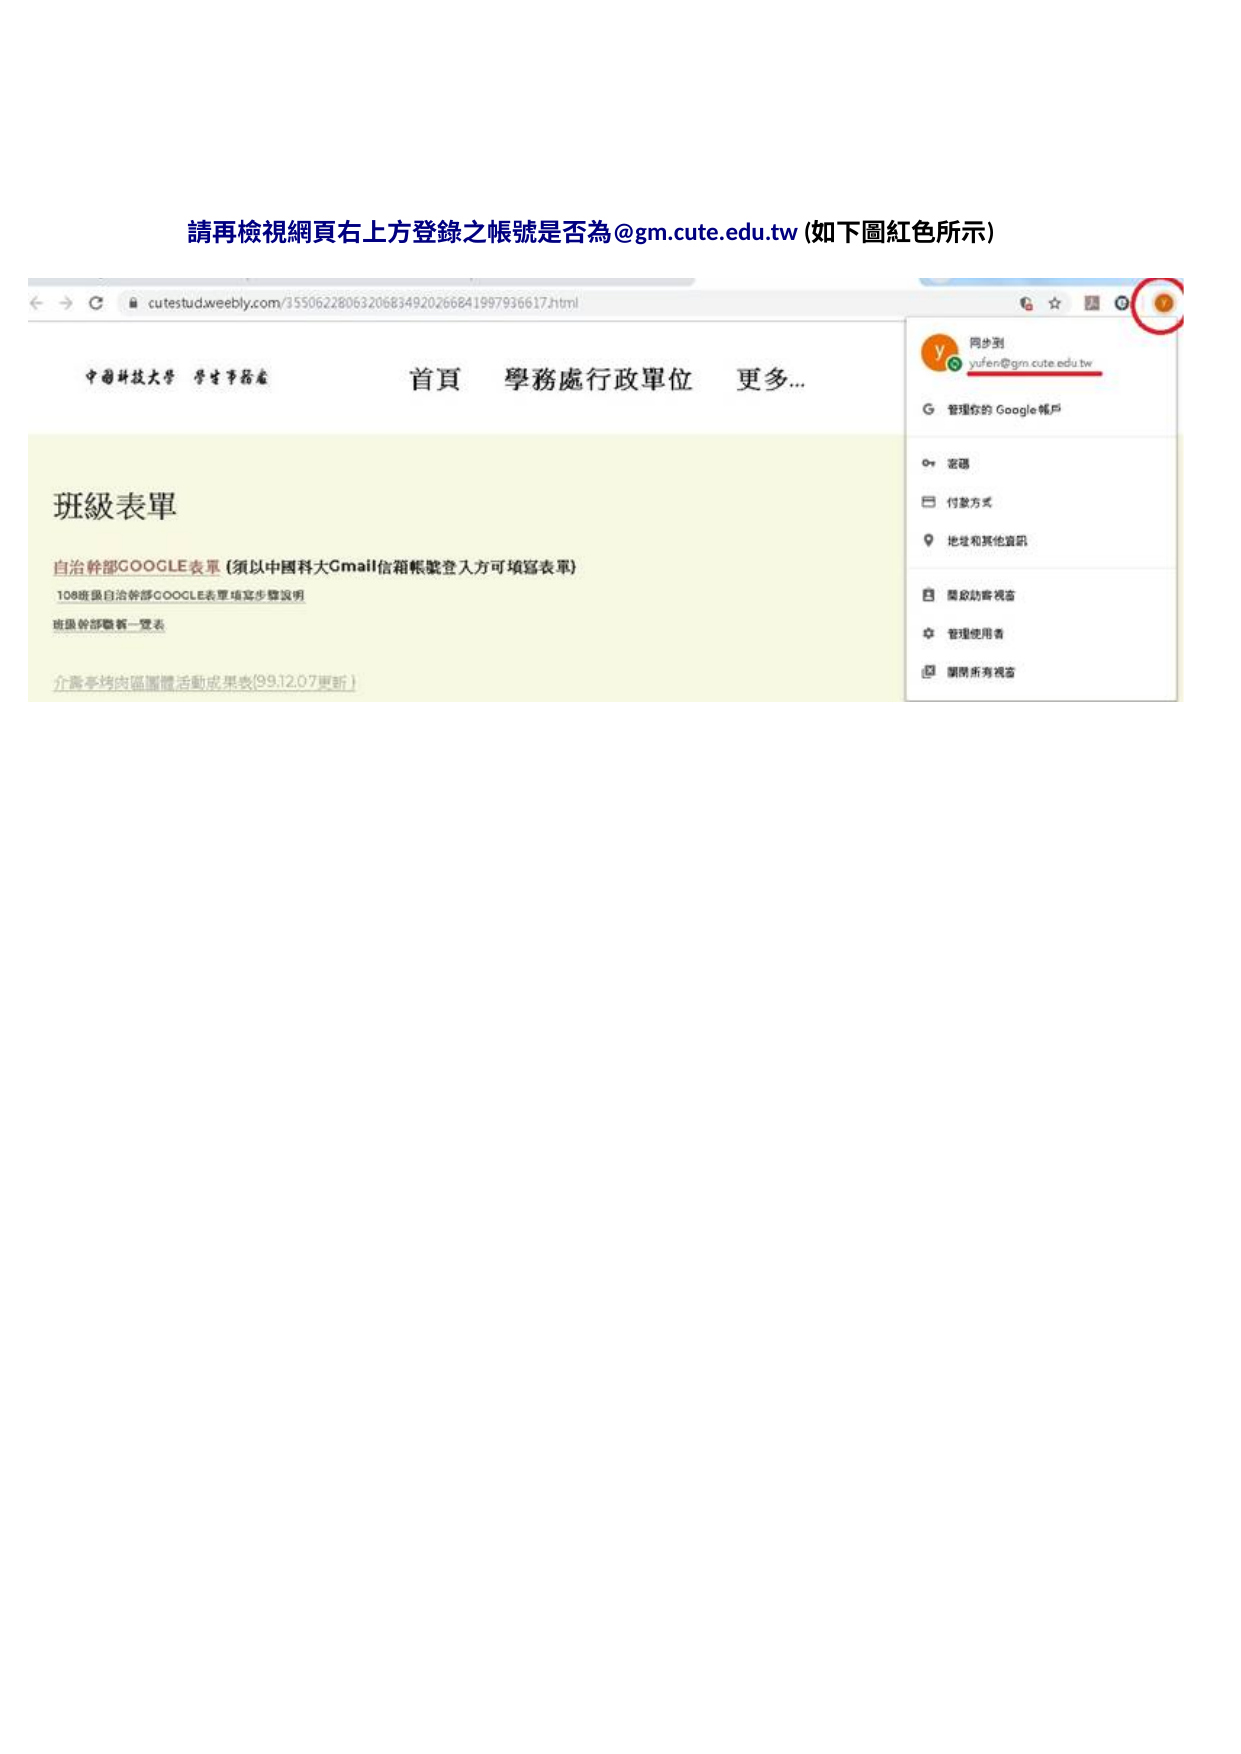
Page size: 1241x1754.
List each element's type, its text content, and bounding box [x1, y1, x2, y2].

text 請再檢視網頁右上方登錄之帳號是否為@gm.cute.edu.tw (如下圖紅色所示) [187, 189, 1053, 252]
